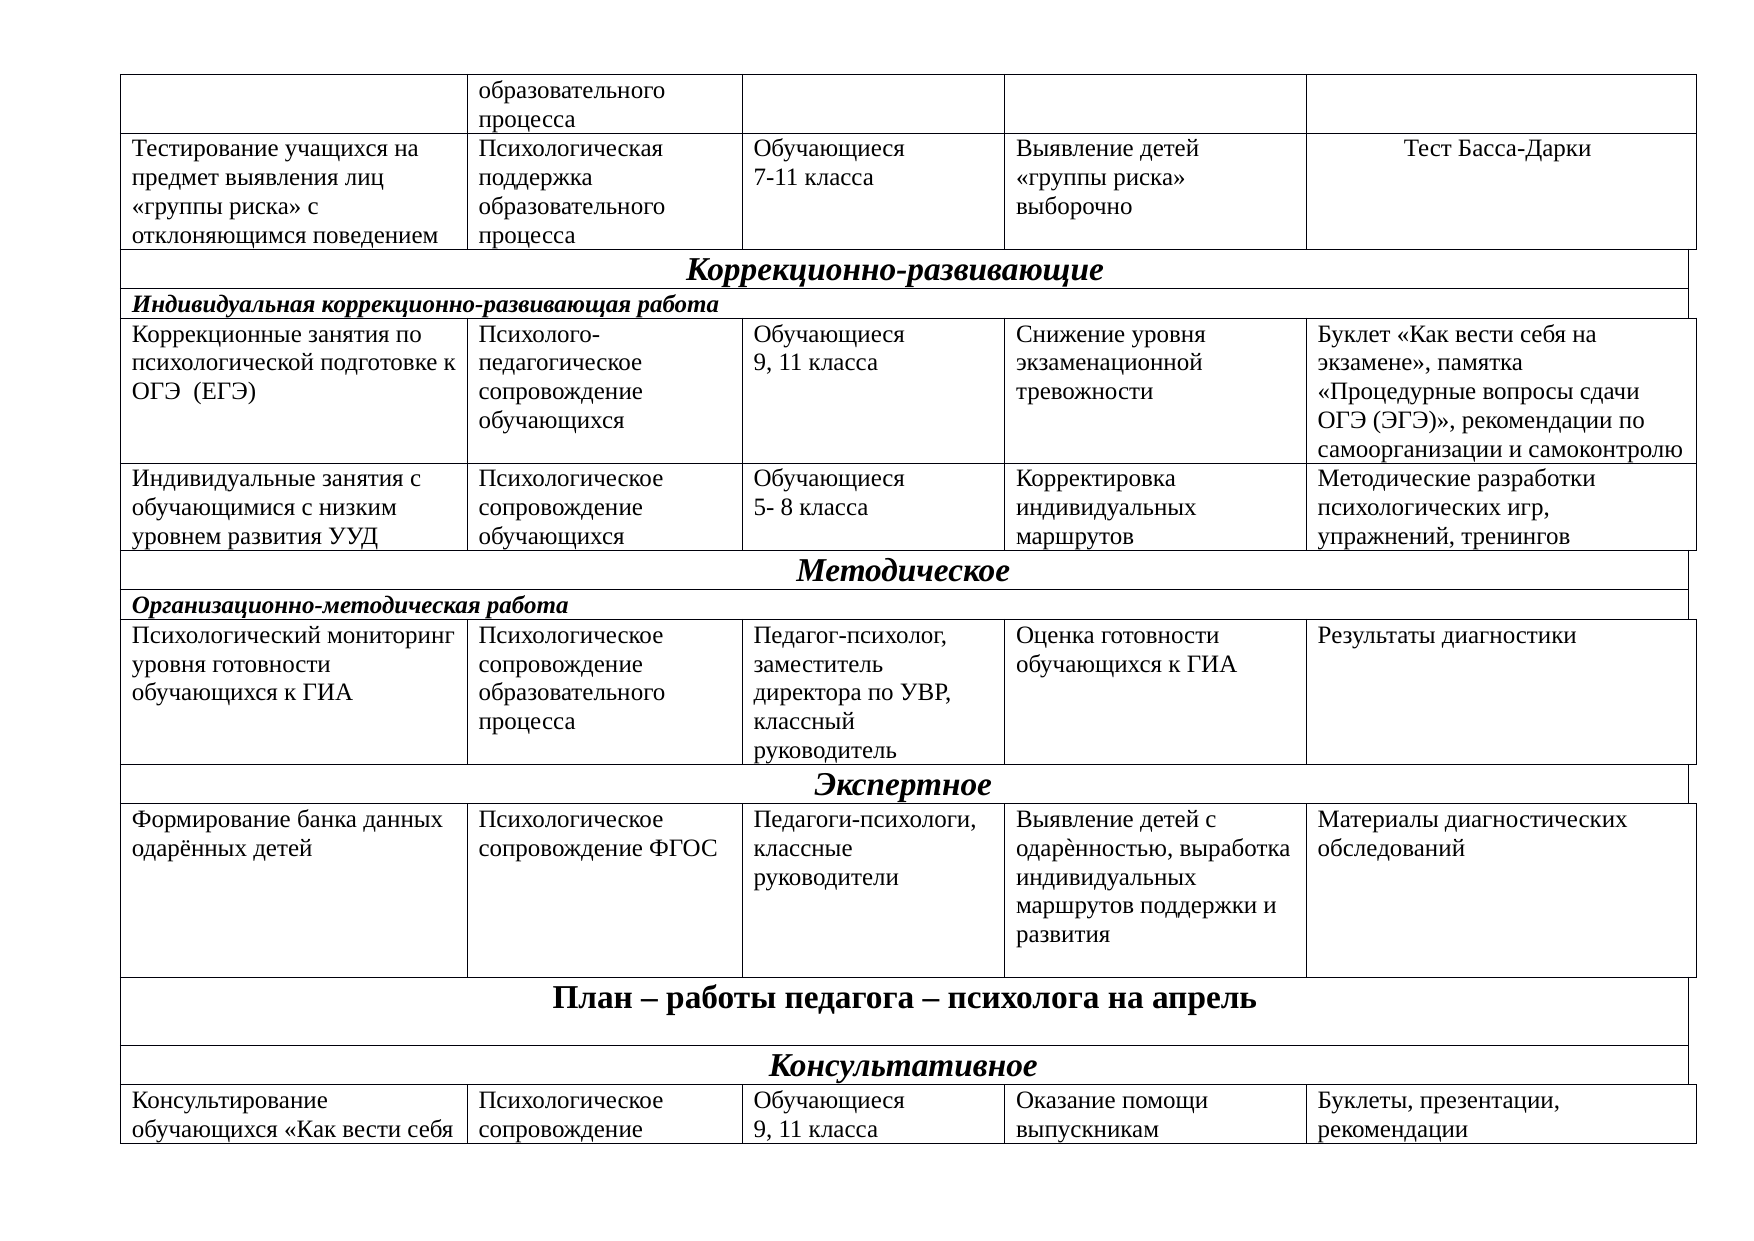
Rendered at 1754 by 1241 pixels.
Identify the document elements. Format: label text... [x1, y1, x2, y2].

table_cell Организационно-методическая работа [121, 590, 1688, 619]
table_cell Обучающиеся 5- 8 класса [743, 464, 1004, 550]
table_cell Результаты диагностики [1307, 620, 1696, 764]
table_cell Снижение уровня экзаменационной тревожности [1005, 319, 1306, 462]
table_cell Консультирование обучающихся «Как вести себя [121, 1085, 467, 1143]
table_cell Корректировка индивидуальных маршрутов [1005, 464, 1306, 550]
table_cell Выявление детей «группы риска» выборочно [1005, 134, 1306, 248]
table_cell План – работы педагога – психолога на апрель [121, 978, 1688, 1045]
table_cell Буклеты, презентации, рекомендации [1307, 1085, 1696, 1143]
table_cell [1689, 765, 1697, 803]
table_cell Психолого-педагогическое сопровождение обучающихся [468, 319, 742, 462]
table_cell [1689, 551, 1697, 589]
table_cell Обучающиеся 7-11 класса [743, 134, 1004, 248]
table_cell Психологический мониторинг уровня готовности обучающихся к ГИА [121, 620, 467, 764]
table_cell [1689, 288, 1697, 318]
table_cell Психологическое сопровождение обучающихся [468, 464, 742, 550]
table_cell Экспертное [121, 765, 1688, 803]
table_cell Методическое [121, 551, 1688, 589]
table_cell Обучающиеся 9, 11 класса [743, 1085, 1004, 1143]
table_cell [743, 75, 1004, 132]
table_cell образовательного процесса [468, 75, 742, 132]
table_cell Психологическое сопровождение ФГОС [468, 804, 742, 977]
table_cell [1689, 589, 1697, 619]
table_cell [121, 75, 467, 132]
table_cell Коррекционные занятия по психологической подготовке к ОГЭ (ЕГЭ) [121, 319, 467, 462]
table_cell [1689, 978, 1697, 1045]
table_cell Психологическая поддержка образовательного процесса [468, 134, 742, 248]
table_cell Обучающиеся 9, 11 класса [743, 319, 1004, 462]
table_cell [1307, 75, 1696, 132]
table_cell Тестирование учащихся на предмет выявления лиц «группы риска» с отклоняющимся поведением [121, 134, 467, 248]
table_cell Психологическое сопровождение [468, 1085, 742, 1143]
table_cell Буклет «Как вести себя на экзамене», памятка «Процедурные вопросы сдачи ОГЭ (ЭГЭ)», рекомендации по самоорганизации и самоконтролю [1307, 319, 1696, 462]
table_cell Оказание помощи выпускникам [1005, 1085, 1306, 1143]
table_cell Индивидуальная коррекционно-развивающая работа [121, 289, 1688, 318]
table_cell Коррекционно-развивающие [121, 250, 1688, 288]
table_cell Индивидуальные занятия с обучающимися с низким уровнем развития УУД [121, 464, 467, 550]
table_cell [1689, 250, 1697, 288]
table_cell Формирование банка данных одарённых детей [121, 804, 467, 977]
table_cell Консультативное [121, 1046, 1688, 1084]
table_cell Оценка готовности обучающихся к ГИА [1005, 620, 1306, 764]
table_cell Методические разработки психологических игр, упражнений, тренингов [1307, 464, 1696, 550]
table_cell Педагоги-психологи, классные руководители [743, 804, 1004, 977]
table_cell [1005, 75, 1306, 132]
table_cell Педагог-психолог, заместитель директора по УВР, классный руководитель [743, 620, 1004, 764]
table_cell Психологическое сопровождение образовательного процесса [468, 620, 742, 764]
table_cell Выявление детей с одарѐнностью, выработка индивидуальных маршрутов поддержки и развития [1005, 804, 1306, 977]
table_cell Материалы диагностических обследований [1307, 804, 1696, 977]
table_cell [1689, 1045, 1697, 1084]
table_cell Тест Басса-Дарки [1307, 134, 1696, 248]
